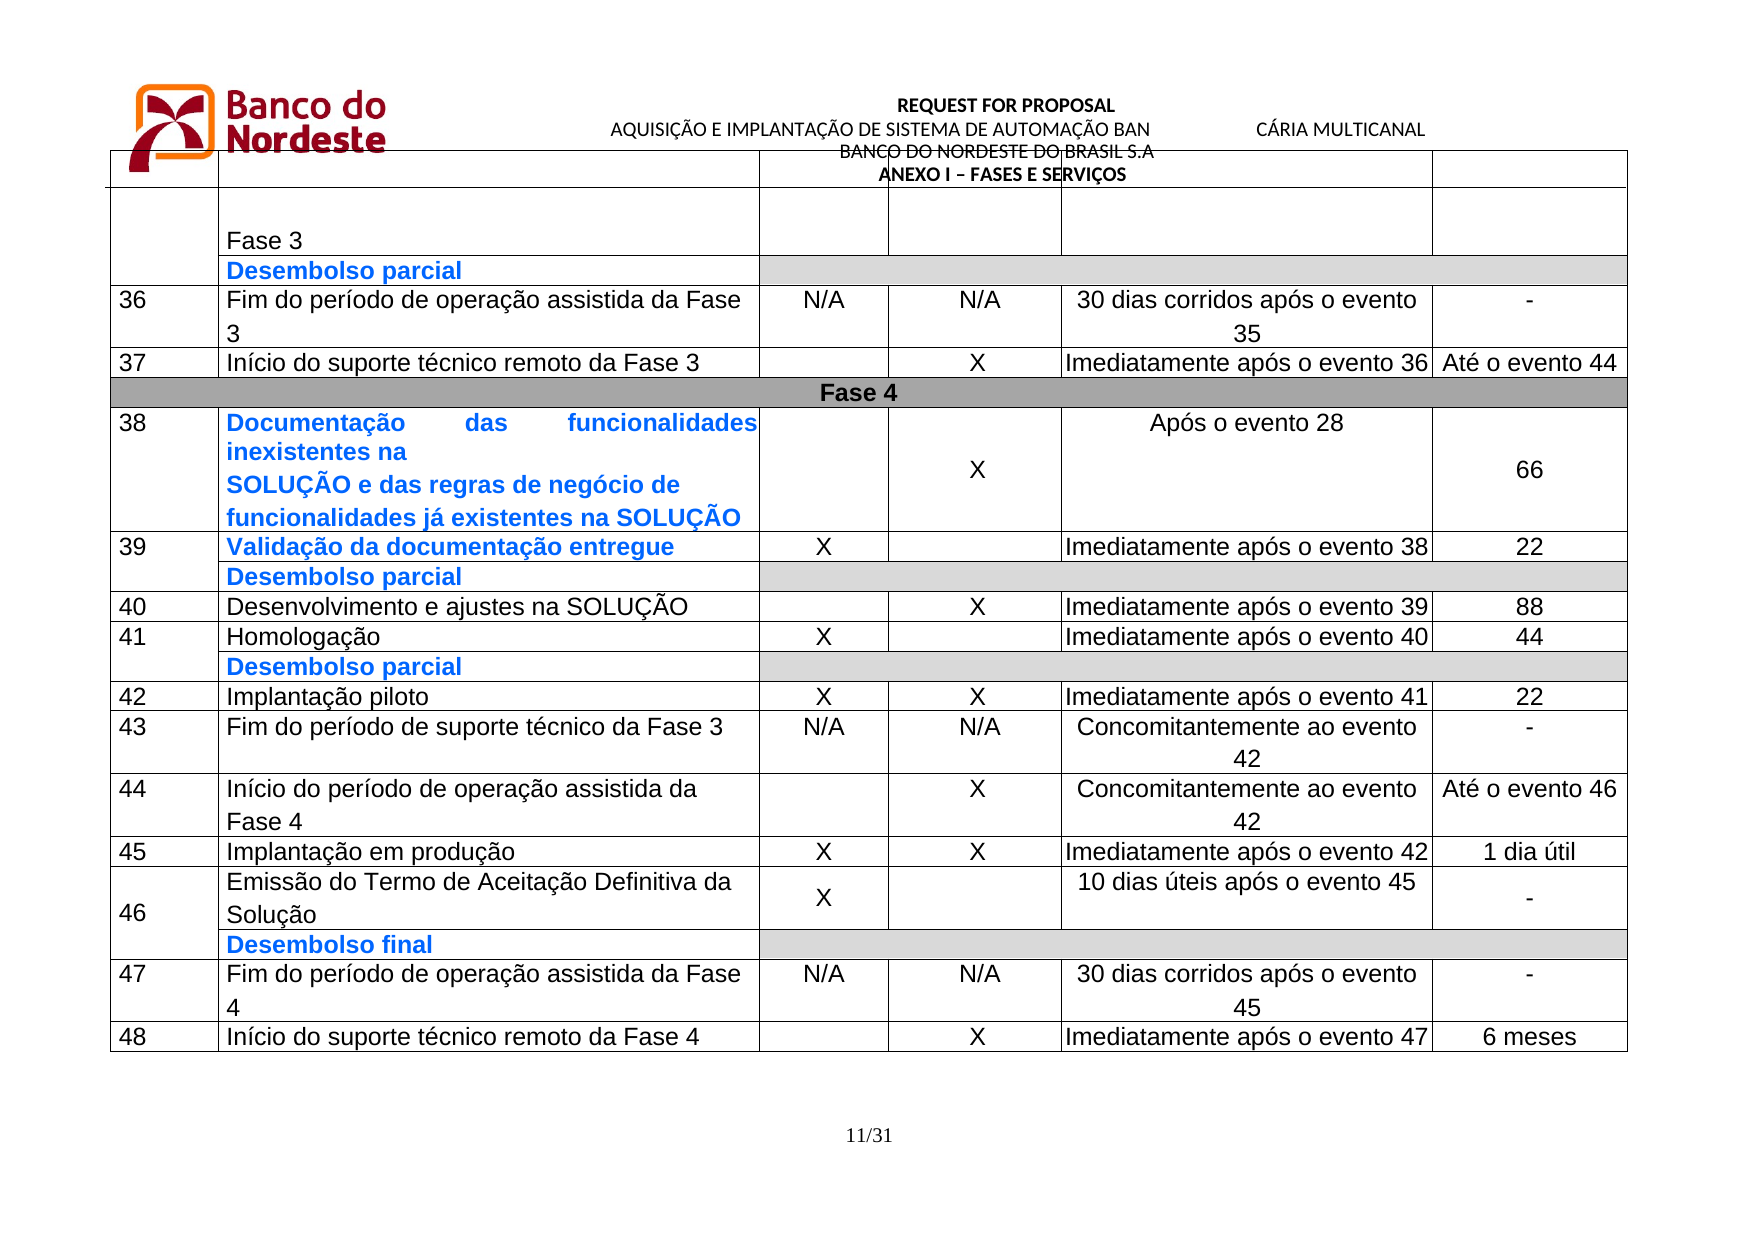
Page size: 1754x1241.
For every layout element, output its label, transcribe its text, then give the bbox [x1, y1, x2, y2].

table_cell - [1433, 151, 1627, 255]
table_cell [1433, 256, 1627, 284]
table_cell 10 dias úteis após o evento 34 [1062, 151, 1432, 255]
table_cell Imediatamente após o evento 47 [1062, 1022, 1432, 1051]
table_cell Validação da documentação entregue [219, 532, 759, 561]
table_cell [889, 622, 958, 651]
table_cell Fim do período de suporte técnico da Fase 3 [219, 711, 759, 773]
table_cell [760, 1022, 888, 1051]
table_cell Implantação piloto [219, 682, 759, 710]
table_cell X [760, 837, 888, 866]
table_cell 10 dias úteis após o evento 45 [1062, 867, 1432, 929]
table_cell 30 dias corridos após o evento 45 [1062, 960, 1432, 1021]
table_cell 36 [111, 286, 218, 347]
table_cell N/A [958, 960, 1061, 1021]
table_cell Desembolso parcial [219, 562, 759, 591]
table_cell Imediatamente após o evento 38 [1062, 532, 1432, 561]
table_cell [958, 532, 1061, 561]
table_cell [889, 774, 958, 836]
table_cell X [958, 1022, 1061, 1051]
table_cell [889, 960, 958, 1021]
table_cell Fase 3 [219, 151, 759, 255]
table_cell [760, 652, 958, 681]
table_cell Desembolso parcial [219, 652, 759, 681]
table_cell Homologação [219, 622, 759, 651]
table_cell 39 [111, 532, 218, 591]
table_cell 42 [111, 682, 218, 710]
table_cell - [1433, 711, 1627, 773]
table_cell [1433, 378, 1627, 407]
table_cell [958, 151, 1061, 255]
table_cell [760, 348, 888, 377]
table_cell [889, 837, 958, 866]
table_cell N/A [958, 711, 1061, 773]
table_cell [760, 774, 888, 836]
table_cell Implantação em produção [219, 837, 759, 866]
table_cell 22 [1433, 682, 1627, 710]
table_cell [889, 286, 958, 347]
table_cell [889, 867, 958, 929]
table_cell [760, 256, 958, 284]
table_cell Fim do período de operação assistida da Fase 3 [219, 286, 759, 347]
table_cell [889, 1022, 958, 1051]
table_cell Desembolso final [219, 930, 759, 958]
table_cell [889, 532, 958, 561]
table_cell X [958, 408, 1061, 531]
table_cell 48 [111, 1022, 218, 1051]
table_cell Imediatamente após o evento 39 [1062, 592, 1432, 621]
table_cell 37 [111, 348, 218, 377]
table_cell X [958, 592, 1061, 621]
table_cell Imediatamente após o evento 40 [1062, 622, 1432, 651]
table_cell [1433, 652, 1627, 681]
table_cell [1433, 562, 1627, 591]
table_cell Imediatamente após o evento 42 [1062, 837, 1432, 866]
table_cell Fase 4 [759, 378, 958, 407]
table_cell [889, 408, 958, 531]
table_cell [958, 562, 1062, 591]
table_cell X [958, 774, 1061, 836]
table_cell [958, 256, 1062, 284]
table_cell [958, 867, 1061, 929]
table_cell [958, 622, 1061, 651]
table_cell 1 dia útil [1433, 837, 1627, 866]
table_cell X [958, 837, 1061, 866]
table_cell 45 [111, 837, 218, 866]
table_cell 30 dias corridos após o evento 35 [1062, 286, 1432, 347]
table_cell X [760, 532, 888, 561]
table_cell Imediatamente após o evento 41 [1062, 682, 1432, 710]
table_cell 6 meses [1433, 1022, 1627, 1051]
table_cell Concomitantemente ao evento 42 [1062, 774, 1432, 836]
picture [118, 73, 393, 150]
table_cell - [1433, 867, 1627, 929]
table_cell 40 [111, 592, 218, 621]
table_cell [958, 378, 1062, 407]
table_cell 47 [111, 960, 218, 1021]
table_cell Fim do período de operação assistida da Fase 4 [219, 960, 759, 1021]
table_cell 44 [111, 774, 218, 836]
table_cell N/A [760, 960, 888, 1021]
table_cell X [760, 682, 888, 710]
table_cell [889, 592, 958, 621]
table_cell 44 [1433, 622, 1627, 651]
table_cell 46 [111, 867, 218, 958]
table_cell 41 [111, 622, 218, 681]
table_cell [1433, 930, 1627, 958]
table_cell Concomitantemente ao evento 42 [1062, 711, 1432, 773]
table_cell [889, 711, 958, 773]
table_cell [1062, 930, 1433, 958]
table_cell N/A [760, 286, 888, 347]
table_cell [958, 930, 1062, 958]
table_cell Desembolso parcial [219, 256, 759, 284]
table_cell N/A [958, 286, 1061, 347]
table_cell 88 [1433, 592, 1627, 621]
table_cell [760, 408, 888, 531]
table_cell 66 [1433, 408, 1627, 531]
table_cell - [1433, 286, 1627, 347]
table_cell Documentação das funcionalidades inexistentes na SOLUÇÃO e das regras de negócio de funcionalidades já existentes na SOLUÇÃO [219, 408, 759, 531]
table_cell Início do suporte técnico remoto da Fase 4 [219, 1022, 759, 1051]
table_cell X [760, 151, 888, 255]
table_cell [889, 682, 958, 710]
table_cell [958, 652, 1062, 681]
table_cell N/A [760, 711, 888, 773]
table_cell [889, 151, 958, 255]
table_cell [1062, 562, 1433, 591]
table_cell Imediatamente após o evento 36 [1062, 348, 1432, 377]
table_cell X [958, 348, 1061, 377]
table_cell - [1433, 960, 1627, 1021]
table_cell [889, 348, 958, 377]
table_cell 22 [1433, 532, 1627, 561]
table_cell X [958, 682, 1061, 710]
table_cell [760, 930, 958, 958]
table_cell X [760, 867, 888, 929]
table_cell [1062, 652, 1433, 681]
table_cell [760, 592, 888, 621]
table_cell [1062, 378, 1433, 407]
table_cell Até o evento 44 [1433, 348, 1627, 377]
table_cell [760, 562, 958, 591]
table_cell 38 [111, 408, 218, 531]
table_cell Início do suporte técnico remoto da Fase 3 [219, 348, 759, 377]
table_cell Após o evento 28 [1062, 408, 1432, 531]
table_cell X [760, 622, 888, 651]
table_cell [111, 151, 218, 284]
table_cell Até o evento 46 [1433, 774, 1627, 836]
table_cell [1062, 256, 1433, 284]
table_cell Emissão do Termo de Aceitação Definitiva da Solução [219, 867, 759, 929]
table_cell 43 [111, 711, 218, 773]
table_cell Início do período de operação assistida da Fase 4 [219, 774, 759, 836]
table_cell [111, 378, 759, 407]
table_cell Desenvolvimento e ajustes na SOLUÇÃO [219, 592, 759, 621]
